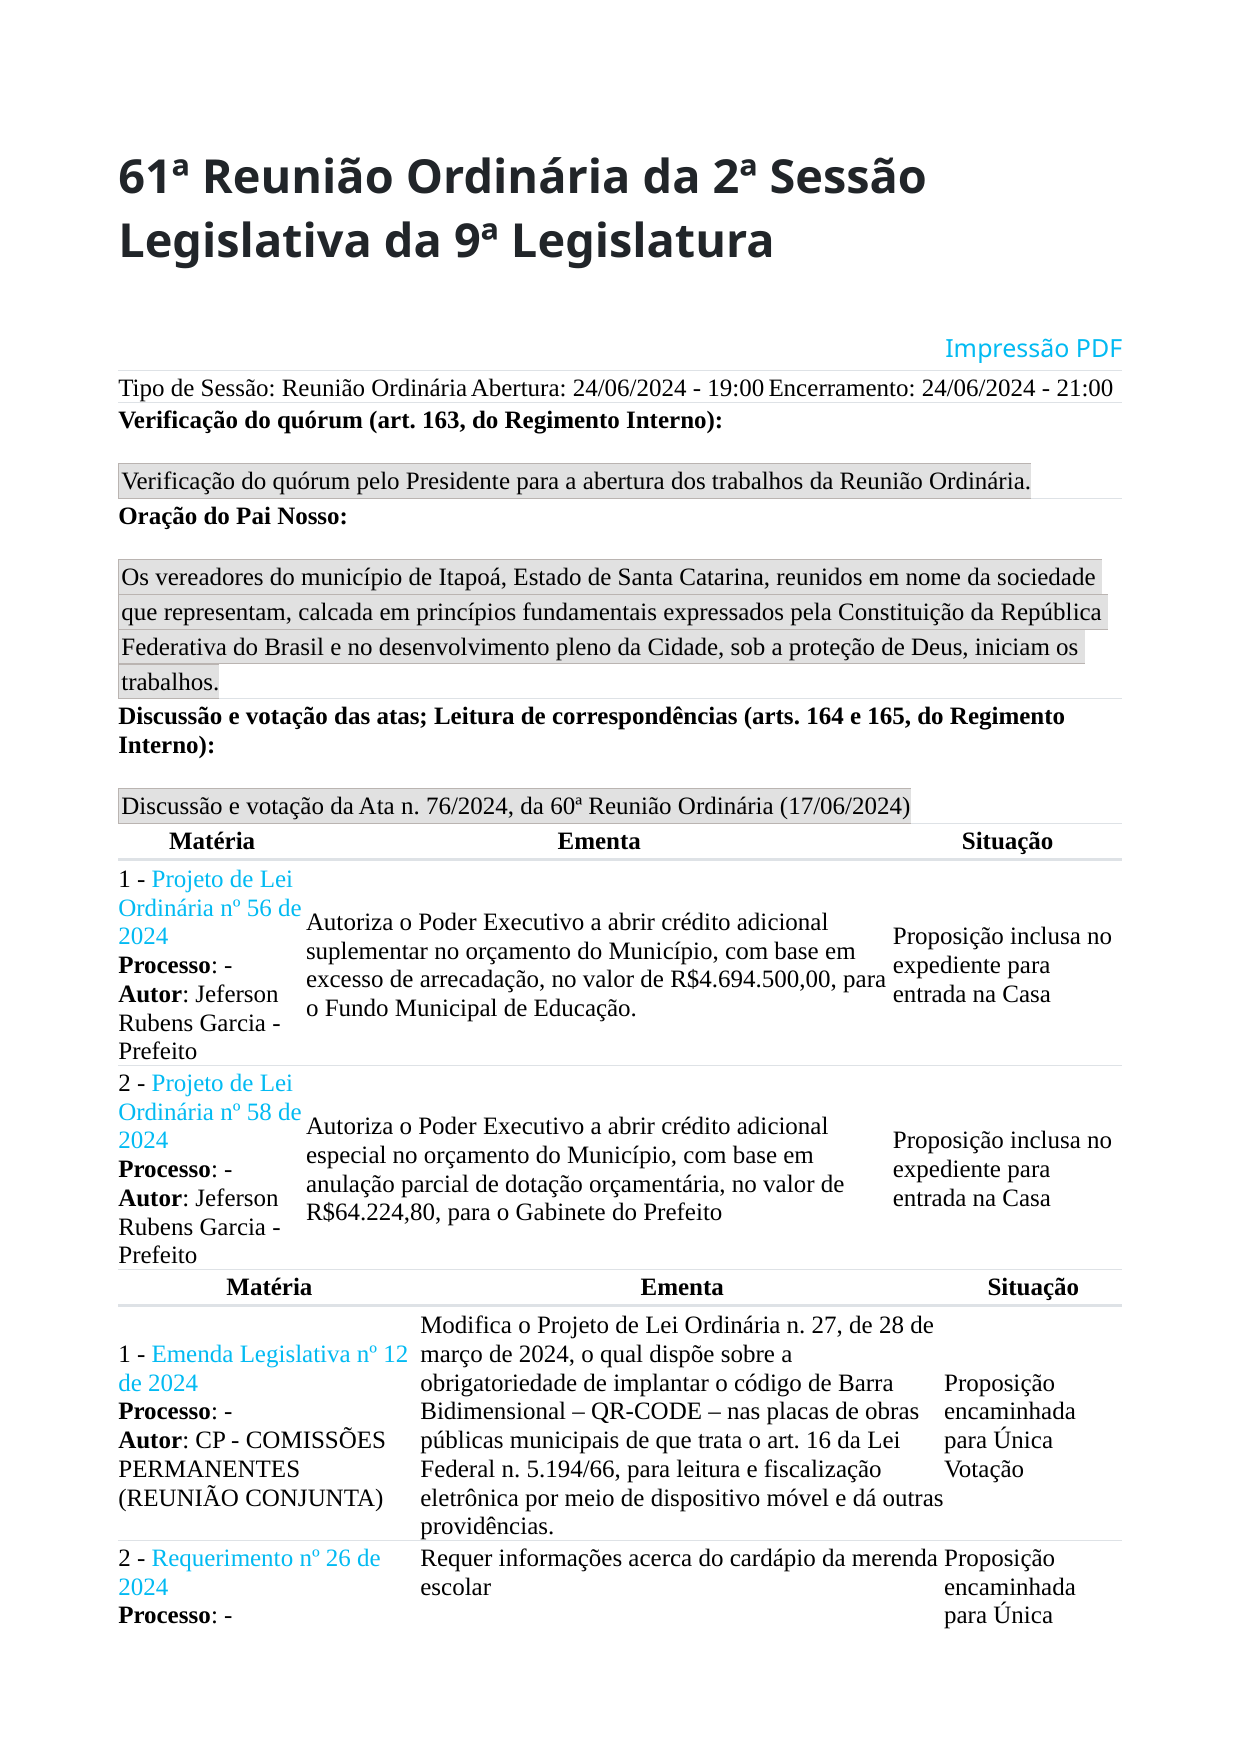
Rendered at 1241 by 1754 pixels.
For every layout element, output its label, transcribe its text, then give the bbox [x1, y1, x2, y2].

table_cell Modifica o Projeto de Lei Ordinária n. 27, de 28 de março de 2024, o qual dispõe sobre a obrigatoriedade de implantar o código de Barra Bidimensional – QR-CODE – nas placas de obras públicas municipais de que trata o art. 16 da Lei Federal n. 5.194/66, para leitura e fiscalização eletrônica por meio de dispositivo móvel e dá outras providências. [420, 1307, 944, 1540]
table_header Encerramento: 24/06/2024 - 21:00 [768, 371, 1122, 402]
table_header Tipo de Sessão: Reunião Ordinária [118, 371, 471, 402]
table_cell Requer informações acerca do cardápio da merenda escolar [420, 1541, 944, 1629]
subtitle 61ª Reunião Ordinária da 2ª Sessão Legislativa da 9ª Legislatura [118, 143, 1122, 271]
table_cell Proposição encaminhada para Única Votação [944, 1307, 1122, 1540]
table_header Matéria [118, 824, 306, 858]
table_cell Autoriza o Poder Executivo a abrir crédito adicional especial no orçamento do Município, com base em anulação parcial de dotação orçamentária, no valor de R$64.224,80, para o Gabinete do Prefeito [306, 1066, 893, 1269]
table_header Abertura: 24/06/2024 - 19:00 [471, 371, 768, 402]
table_cell 1 - Projeto de Lei Ordinária nº 56 de 2024 Processo: - Autor: Jeferson Rubens Garcia - Prefeito [118, 861, 306, 1065]
table_header Verificação do quórum (art. 163, do Regimento Interno): Verificação do quórum pelo Presidente para a abertura dos trabalhos da Reunião Ordinária. [118, 403, 1122, 498]
table_cell 2 - Projeto de Lei Ordinária nº 58 de 2024 Processo: - Autor: Jeferson Rubens Garcia - Prefeito [118, 1066, 306, 1269]
table_cell Discussão e votação das atas; Leitura de correspondências (arts. 164 e 165, do Regimento Interno): Discussão e votação da Ata n. 76/2024, da 60ª Reunião Ordinária (17/06/2024) [118, 699, 1122, 823]
table_header Ementa [306, 824, 893, 858]
table_cell Proposição inclusa no expediente para entrada na Casa [893, 1066, 1122, 1269]
table_cell Oração do Pai Nosso: Os vereadores do município de Itapoá, Estado de Santa Catarina, reunidos em nome da sociedade que representam, calcada em princípios fundamentais expressados pela Constituição da República Federativa do Brasil e no desenvolvimento pleno da Cidade, sob a proteção de Deus, iniciam os trabalhos. [118, 499, 1122, 698]
table_cell 2 - Requerimento nº 26 de 2024 Processo: [118, 1541, 420, 1629]
table_header Situação [944, 1270, 1122, 1304]
table_header Situação [893, 824, 1122, 858]
text Impressão PDF [118, 331, 1122, 365]
table_cell 1 - Emenda Legislativa nº 12 de 2024 Processo: - Autor: CP - COMISSÕES PERMANENTES (REUNIÃO CONJUNTA) [118, 1307, 420, 1540]
table_header Matéria [118, 1270, 420, 1304]
table_cell Proposição encaminhada para Única [944, 1541, 1122, 1629]
table_header Ementa [420, 1270, 944, 1304]
table_cell Autoriza o Poder Executivo a abrir crédito adicional suplementar no orçamento do Município, com base em excesso de arrecadação, no valor de R$4.694.500,00, para o Fundo Municipal de Educação. [306, 861, 893, 1065]
table_cell Proposição inclusa no expediente para entrada na Casa [893, 861, 1122, 1065]
